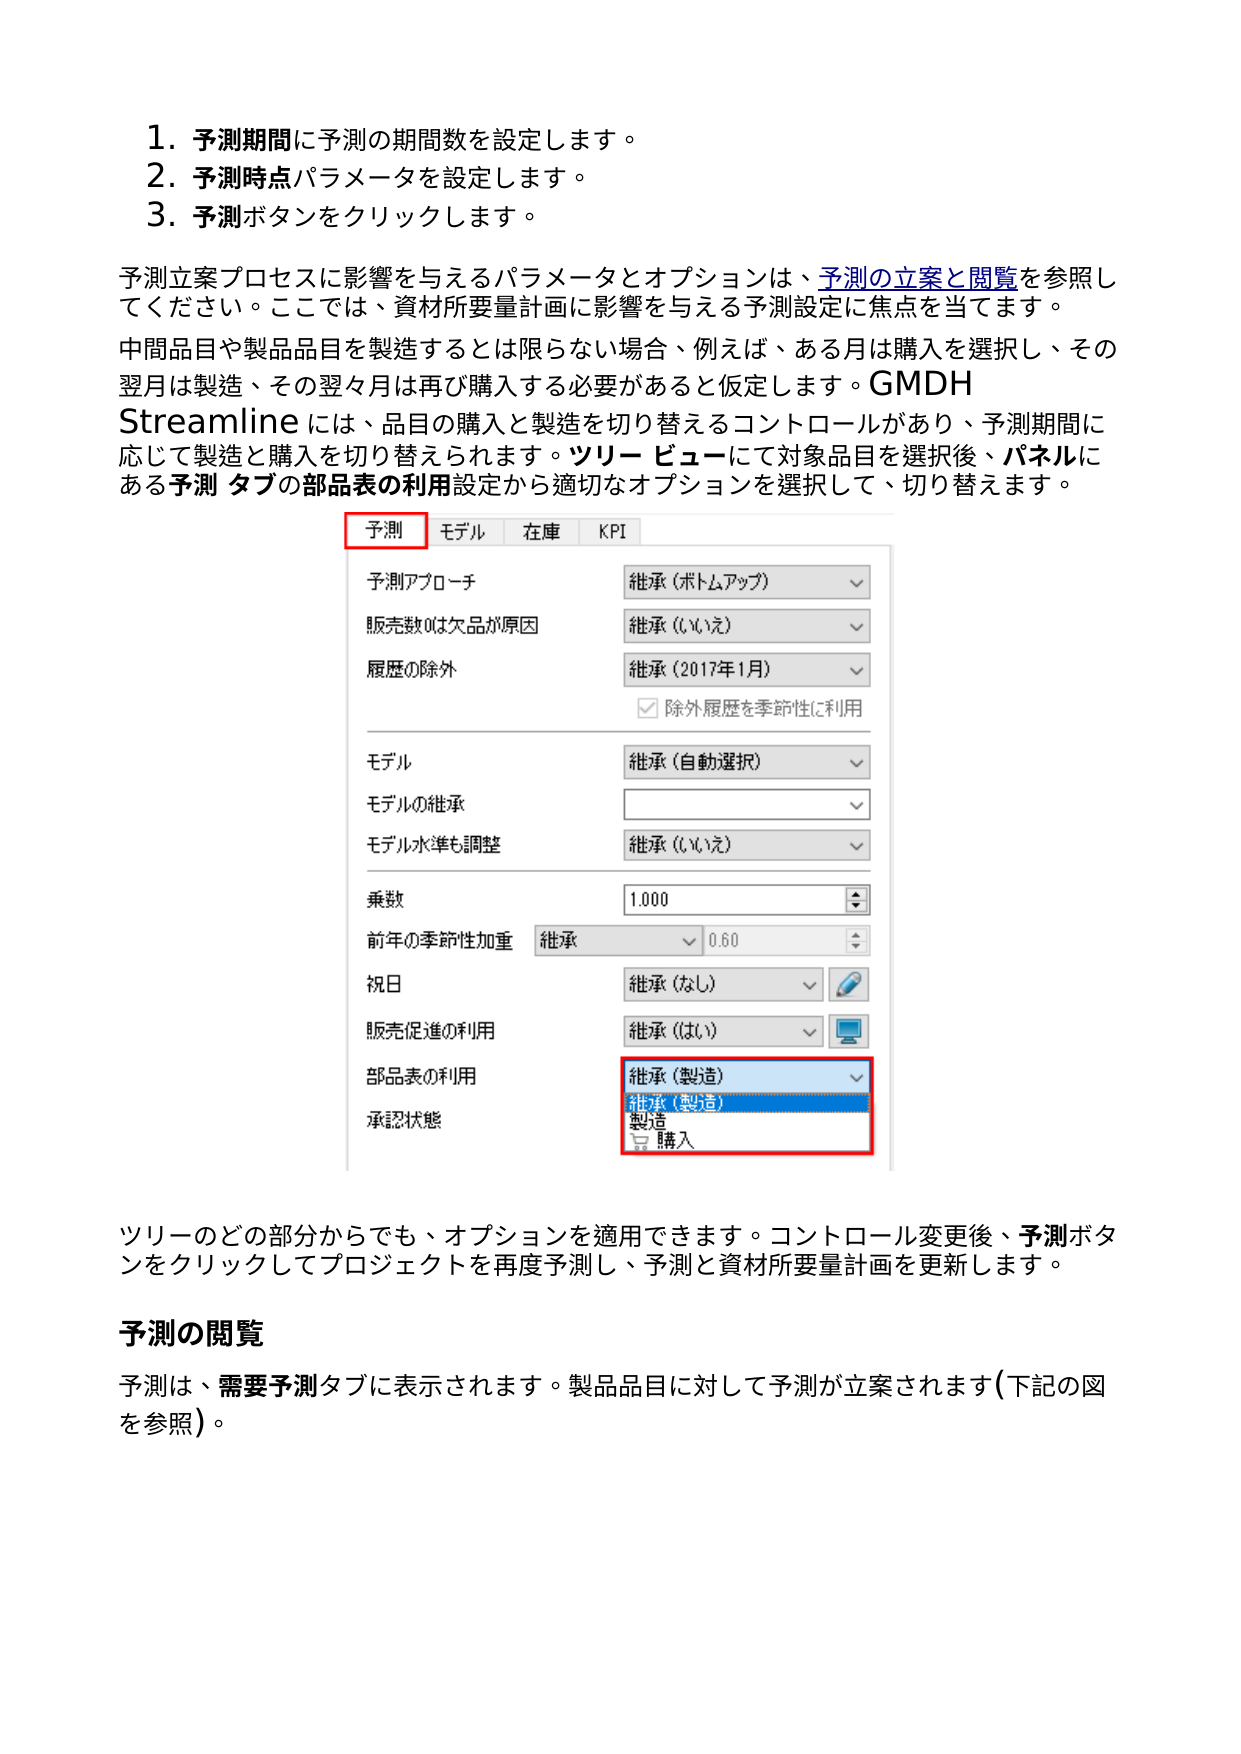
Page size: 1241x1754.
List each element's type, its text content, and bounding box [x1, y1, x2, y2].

list 予測期間に予測の期間数を設定します。 [177, 118, 1122, 157]
text ツリーのどの部分からでも、オプションを適用できます。コントロール変更後、予測ボタンをクリックしてプロジェクトを再度予測し、予測と資材所要量計画を更新します。 [118, 1222, 1122, 1280]
text 予測は、需要予測タブに表示されます。製品品目に対して予測が立案されます(下記の図を参照)。 [118, 1364, 1122, 1442]
picture [344, 512, 896, 1171]
subtitle 予測の閲覧 [118, 1318, 1122, 1352]
text 中間品目や製品品目を製造するとは限らない場合、例えば、ある月は購入を選択し、その翌月は製造、その翌々月は再び購入する必要があると仮定します。GMDH Streamlineには、品目の購入と製造を切り替えるコントロールがあり、予測期間に応じて製造と購入を切り替えられます。ツリー ビューにて対象品目を選択後、パネルにある予測 タブの部品表の利用設定から適切なオプションを選択して、切り替えます。 [118, 335, 1122, 500]
list 予測時点パラメータを設定します。 [177, 157, 1122, 196]
text 予測立案プロセスに影響を与えるパラメータとオプションは、予測の立案と閲覧を参照してください。ここでは、資材所要量計画に影響を与える予測設定に焦点を当てます。 [118, 264, 1122, 322]
list 予測ボタンをクリックします。 [177, 196, 1122, 235]
